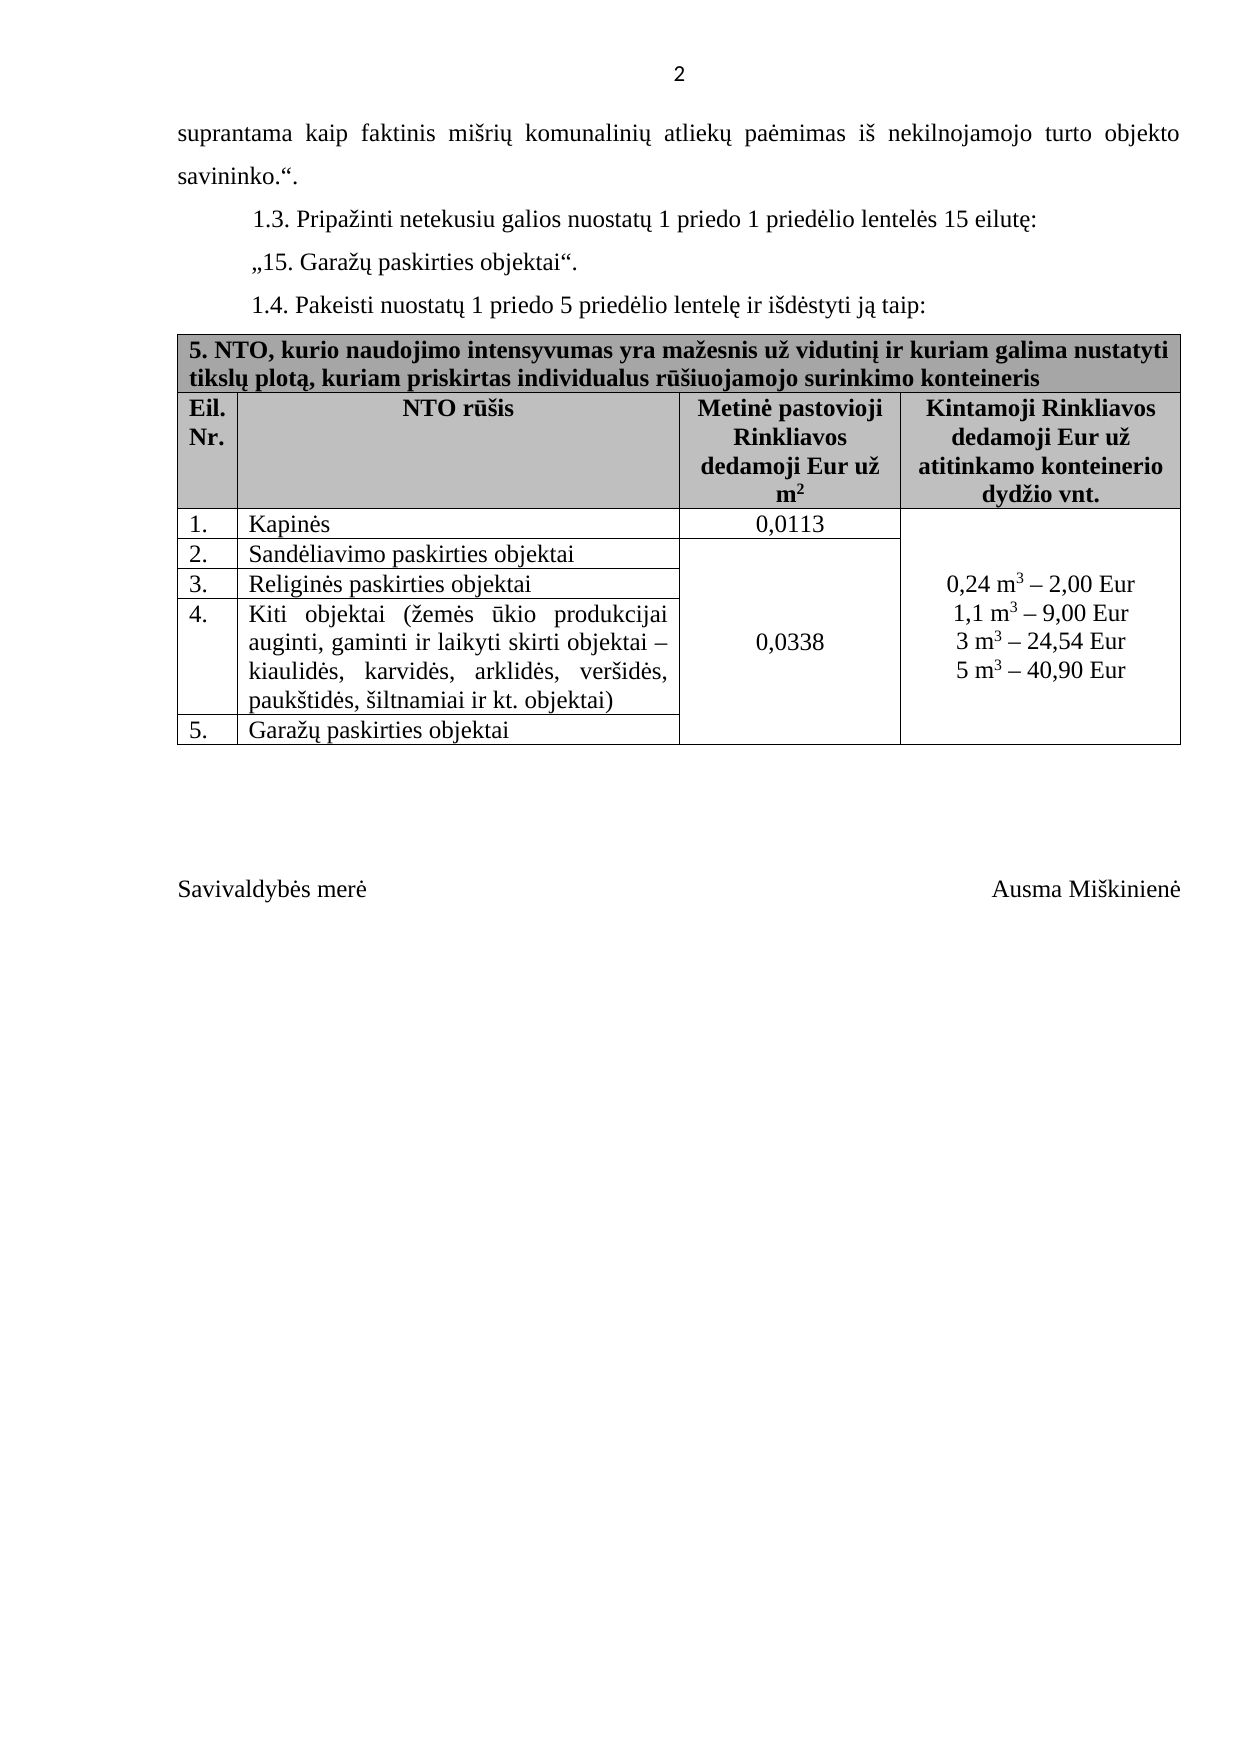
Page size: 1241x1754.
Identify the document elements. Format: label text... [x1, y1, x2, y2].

table_cell NTO rūšis [238, 393, 679, 508]
text 1.3. Pripažinti netekusiu galios nuostatų 1 priedo 1 priedėlio lentelės 15 eilutę: [177, 204, 1181, 233]
table_cell Garažų paskirties objektai [238, 715, 679, 743]
text Savivaldybės merė Ausma Miškinienė [177, 874, 1181, 903]
table_cell 3. [178, 569, 237, 598]
table_cell 0,24 m3 – 2,00 Eur 1,1 m3 – 9,00 Eur 3 m3 – 24,54 Eur 5 m3 – 40,90 Eur [901, 509, 1180, 743]
text 1.4. Pakeisti nuostatų 1 priedo 5 priedėlio lentelę ir išdėstyti ją taip: [177, 291, 1181, 319]
table_cell 2. [178, 539, 237, 568]
table_cell 0,0113 [680, 509, 900, 538]
table_cell Eil. Nr. [178, 393, 237, 508]
table_cell Religinės paskirties objektai [238, 569, 679, 598]
table_cell 5. [178, 715, 237, 743]
table_cell 4. [178, 599, 237, 714]
table_cell 0,0338 [680, 539, 900, 743]
table_cell Kiti objektai (žemės ūkio produkcijai auginti, gaminti ir laikyti skirti objektai – kiaulidės, karvidės, arklidės, veršidės, paukštidės, šiltnamiai ir kt. objektai) [238, 599, 679, 714]
table_cell 1. [178, 509, 237, 538]
table_cell Metinė pastovioji Rinkliavos dedamoji Eur už m2 [680, 393, 900, 508]
text „15. Garažų paskirties objektai“. [177, 247, 1181, 276]
table_header 5. NTO, kurio naudojimo intensyvumas yra mažesnis už vidutinį ir kuriam galima nustatyti tikslų plotą, kuriam priskirtas individualus rūšiuojamojo surinkimo konteineris [178, 335, 1180, 392]
table_cell Sandėliavimo paskirties objektai [238, 539, 679, 568]
text suprantama kaip faktinis mišrių komunalinių atliekų paėmimas iš nekilnojamojo turto objekto savininko.“. [177, 118, 1181, 190]
table_cell Kapinės [238, 509, 679, 538]
table_cell Kintamoji Rinkliavos dedamoji Eur už atitinkamo konteinerio dydžio vnt. [901, 393, 1180, 508]
